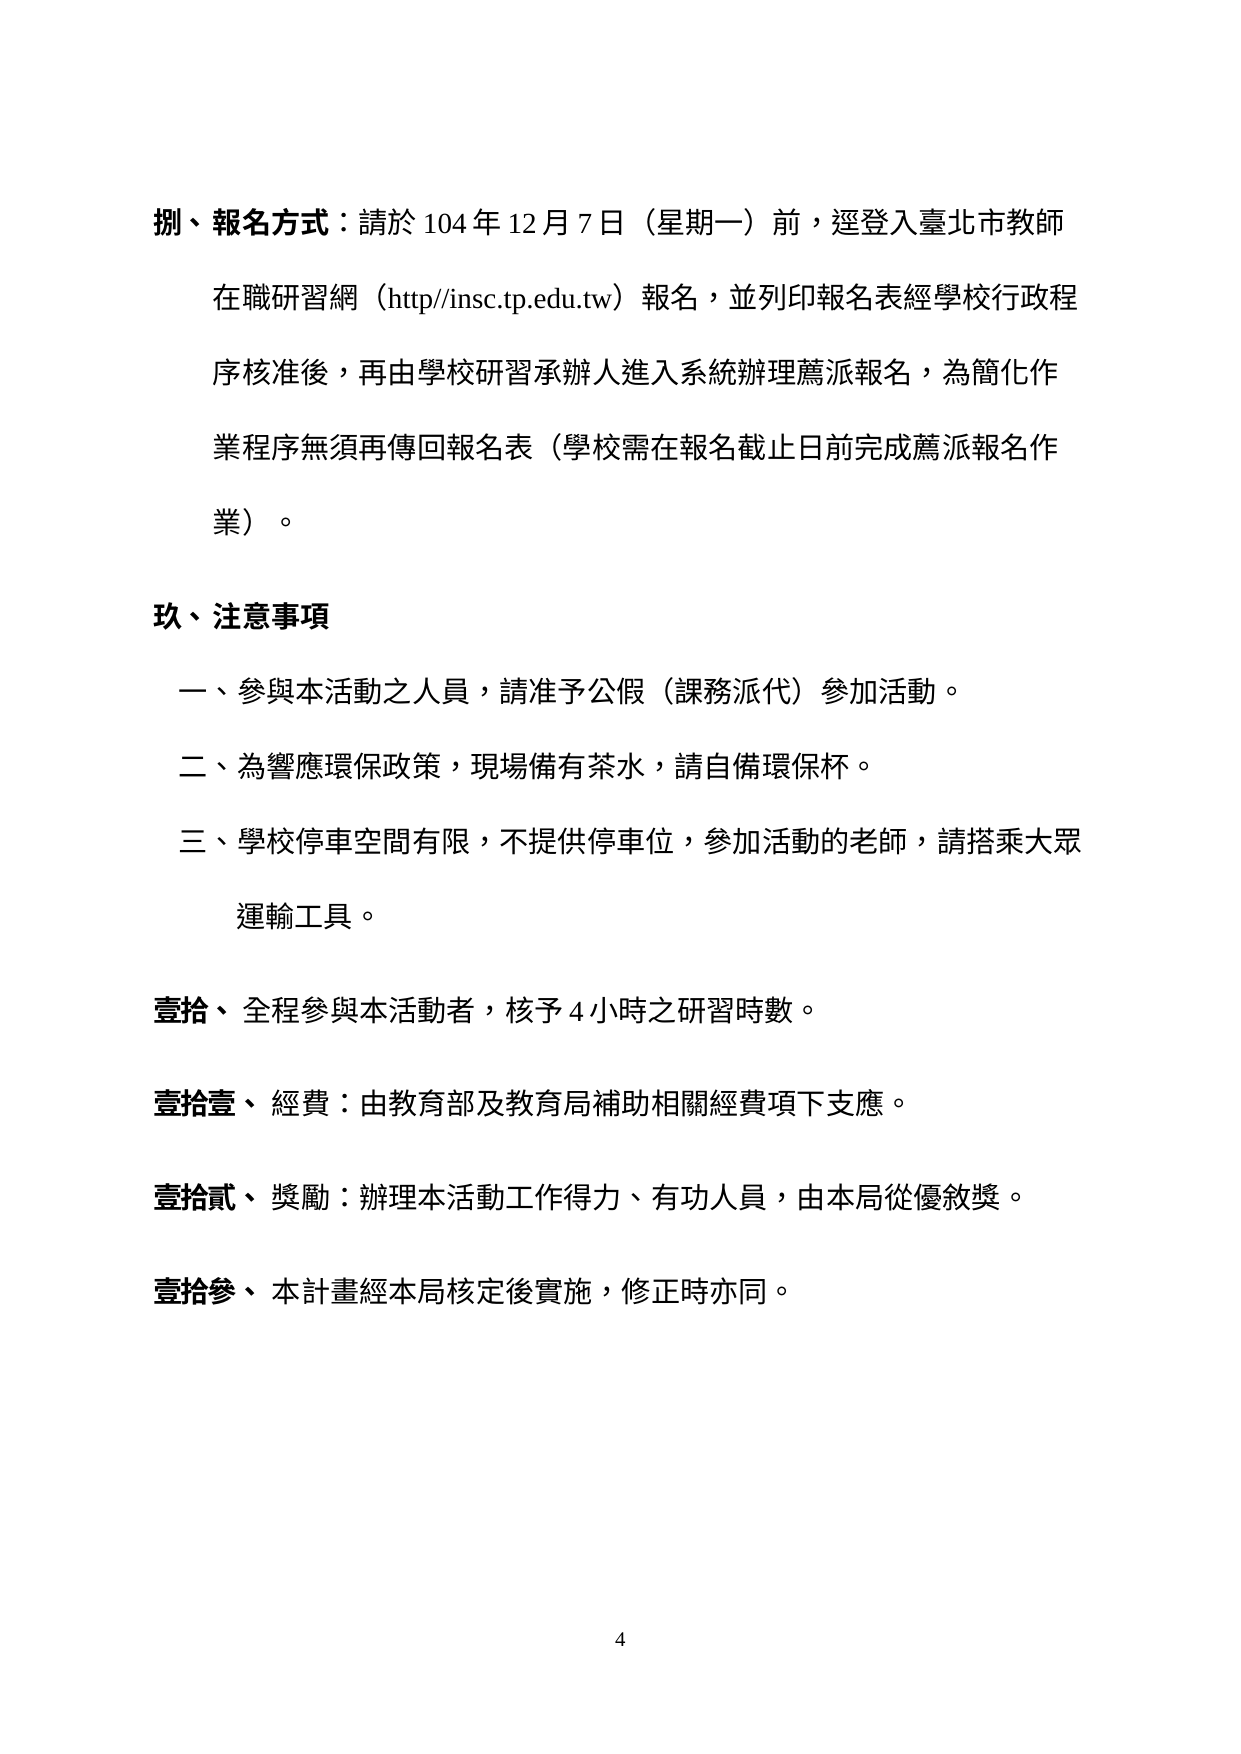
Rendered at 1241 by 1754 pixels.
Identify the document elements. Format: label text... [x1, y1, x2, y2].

list 報名方式：請於104年12月7日（星期一）前，逕登入臺北市教師在職研習網（http//insc.tp.edu.tw）報名，並列印報名表經學校行政程序核准後，再由學校研習承辦人進入系統辦理薦派報名，為簡化作業程序無須再傳回報名表（學校需在報名截止日前完成薦派報名作業）。 [153, 183, 1087, 558]
text 一、參與本活動之人員，請准予公假（課務派代）參加活動。 [178, 652, 1087, 727]
list 本計畫經本局核定後實施，修正時亦同。 [153, 1252, 1087, 1327]
list 全程參與本活動者，核予4小時之研習時數。 [153, 971, 1087, 1046]
list 獎勵：辦理本活動工作得力、有功人員，由本局從優敘獎。 [153, 1158, 1087, 1233]
list 經費：由教育部及教育局補助相關經費項下支應。 [153, 1064, 1087, 1139]
text 二、為響應環保政策，現場備有茶水，請自備環保杯。 [178, 727, 1087, 802]
list 注意事項 [153, 577, 1087, 652]
text 三、學校停車空間有限，不提供停車位，參加活動的老師，請搭乘大眾運輸工具。 [178, 802, 1087, 952]
